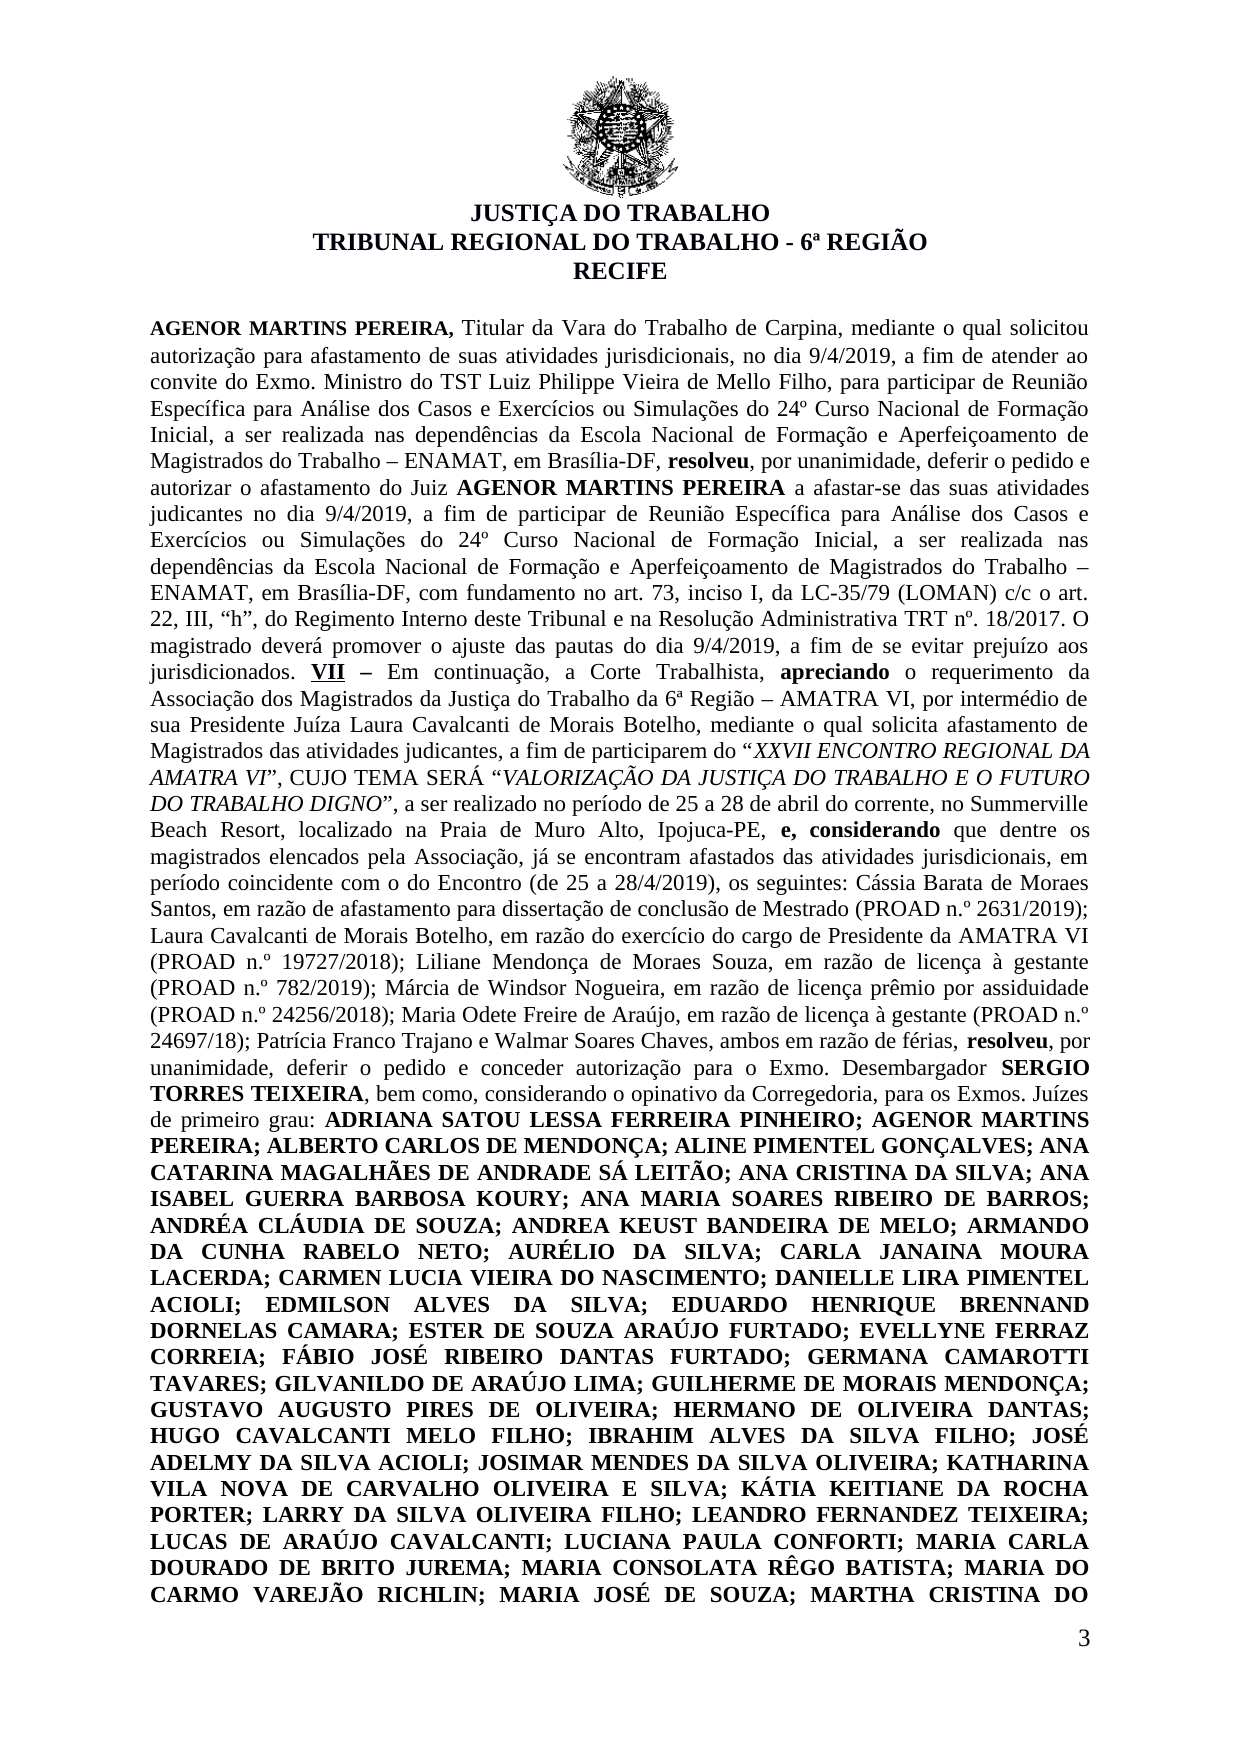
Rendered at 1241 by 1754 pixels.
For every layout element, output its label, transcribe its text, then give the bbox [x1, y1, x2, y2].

text AGENOR MARTINS PEREIRA, Titular da Vara do Trabalho de Carpina, mediante o qual solicitou autorização para afastamento de suas atividades jurisdicionais, no dia 9/4/2019, a fim de atender ao convite do Exmo. Ministro do TST Luiz Philippe Vieira de Mello Filho, para participar de Reunião Específica para Análise dos Casos e Exercícios ou Simulações do 24º Curso Nacional de Formação Inicial, a ser realizada nas dependências da Escola Nacional de Formação e Aperfeiçoamento de Magistrados do Trabalho – ENAMAT, em Brasília-DF, resolveu, por unanimidade, deferir o pedido e autorizar o afastamento do Juiz AGENOR MARTINS PEREIRA a afastar-se das suas atividades judicantes no dia 9/4/2019, a fim de participar de Reunião Específica para Análise dos Casos e Exercícios ou Simulações do 24º Curso Nacional de Formação Inicial, a ser realizada nas dependências da Escola Nacional de Formação e Aperfeiçoamento de Magistrados do Trabalho – ENAMAT, em Brasília-DF, com fundamento no art. 73, inciso I, da LC-35/79 (LOMAN) c/c o art. 22, III, “h”, do Regimento Interno deste Tribunal e na Resolução Administrativa TRT nº. 18/2017. O magistrado deverá promover o ajuste das pautas do dia 9/4/2019, a fim de se evitar prejuízo aos jurisdicionados. VII – Em continuação, a Corte Trabalhista, apreciando o requerimento da Associação dos Magistrados da Justiça do Trabalho da 6ª Região – AMATRA VI, por intermédio de sua Presidente Juíza Laura Cavalcanti de Morais Botelho, mediante o qual solicita afastamento de Magistrados das atividades judicantes, a fim de participarem do “XXVII ENCONTRO REGIONAL DA AMATRA VI”, CUJO TEMA SERÁ “VALORIZAÇÃO DA JUSTIÇA DO TRABALHO E O FUTURO DO TRABALHO DIGNO”, a ser realizado no período de 25 a 28 de abril do corrente, no Summerville Beach Resort, localizado na Praia de Muro Alto, Ipojuca-PE, e, considerando que dentre os magistrados elencados pela Associação, já se encontram afastados das atividades jurisdicionais, em período coincidente com o do Encontro (de 25 a 28/4/2019), os seguintes: Cássia Barata de Moraes Santos, em razão de afastamento para dissertação de conclusão de Mestrado (PROAD n.º 2631/2019); Laura Cavalcanti de Morais Botelho, em razão do exercício do cargo de Presidente da AMATRA VI (PROAD n.º 19727/2018); Liliane Mendonça de Moraes Souza, em razão de licença à gestante (PROAD n.º 782/2019); Márcia de Windsor Nogueira, em razão de licença prêmio por assiduidade (PROAD n.º 24256/2018); Maria Odete Freire de Araújo, em razão de licença à gestante (PROAD n.º 24697/18); Patrícia Franco Trajano e Walmar Soares Chaves, ambos em razão de férias, resolveu, por unanimidade, deferir o pedido e conceder autorização para o Exmo. Desembargador SERGIO TORRES TEIXEIRA, bem como, considerando o opinativo da Corregedoria, para os Exmos. Juízes de primeiro grau: ADRIANA SATOU LESSA FERREIRA PINHEIRO; AGENOR MARTINS PEREIRA; ALBERTO CARLOS DE MENDONÇA; ALINE PIMENTEL GONÇALVES; ANA CATARINA MAGALHÃES DE ANDRADE SÁ LEITÃO; ANA CRISTINA DA SILVA; ANA ISABEL GUERRA BARBOSA KOURY; ANA MARIA SOARES RIBEIRO DE BARROS; ANDRÉA CLÁUDIA DE SOUZA; ANDREA KEUST BANDEIRA DE MELO; ARMANDO DA CUNHA RABELO NETO; AURÉLIO DA SILVA; CARLA JANAINA MOURA LACERDA; CARMEN LUCIA VIEIRA DO NASCIMENTO; DANIELLE LIRA PIMENTEL ACIOLI; EDMILSON ALVES DA SILVA; EDUARDO HENRIQUE BRENNAND DORNELAS CAMARA; ESTER DE SOUZA ARAÚJO FURTADO; EVELLYNE FERRAZ CORREIA; FÁBIO JOSÉ RIBEIRO DANTAS FURTADO; GERMANA CAMAROTTI TAVARES; GILVANILDO DE ARAÚJO LIMA; GUILHERME DE MORAIS MENDONÇA; GUSTAVO AUGUSTO PIRES DE OLIVEIRA; HERMANO DE OLIVEIRA DANTAS; HUGO CAVALCANTI MELO FILHO; IBRAHIM ALVES DA SILVA FILHO; JOSÉ ADELMY DA SILVA ACIOLI; JOSIMAR MENDES DA SILVA OLIVEIRA; KATHARINA VILA NOVA DE CARVALHO OLIVEIRA E SILVA; KÁTIA KEITIANE DA ROCHA PORTER; LARRY DA SILVA OLIVEIRA FILHO; LEANDRO FERNANDEZ TEIXEIRA; LUCAS DE ARAÚJO CAVALCANTI; LUCIANA PAULA CONFORTI; MARIA CARLA DOURADO DE BRITO JUREMA; MARIA CONSOLATA RÊGO BATISTA; MARIA DO CARMO VAREJÃO RICHLIN; MARIA JOSÉ DE SOUZA; MARTHA CRISTINA DO [150, 313, 1090, 1607]
picture [560, 73, 681, 199]
